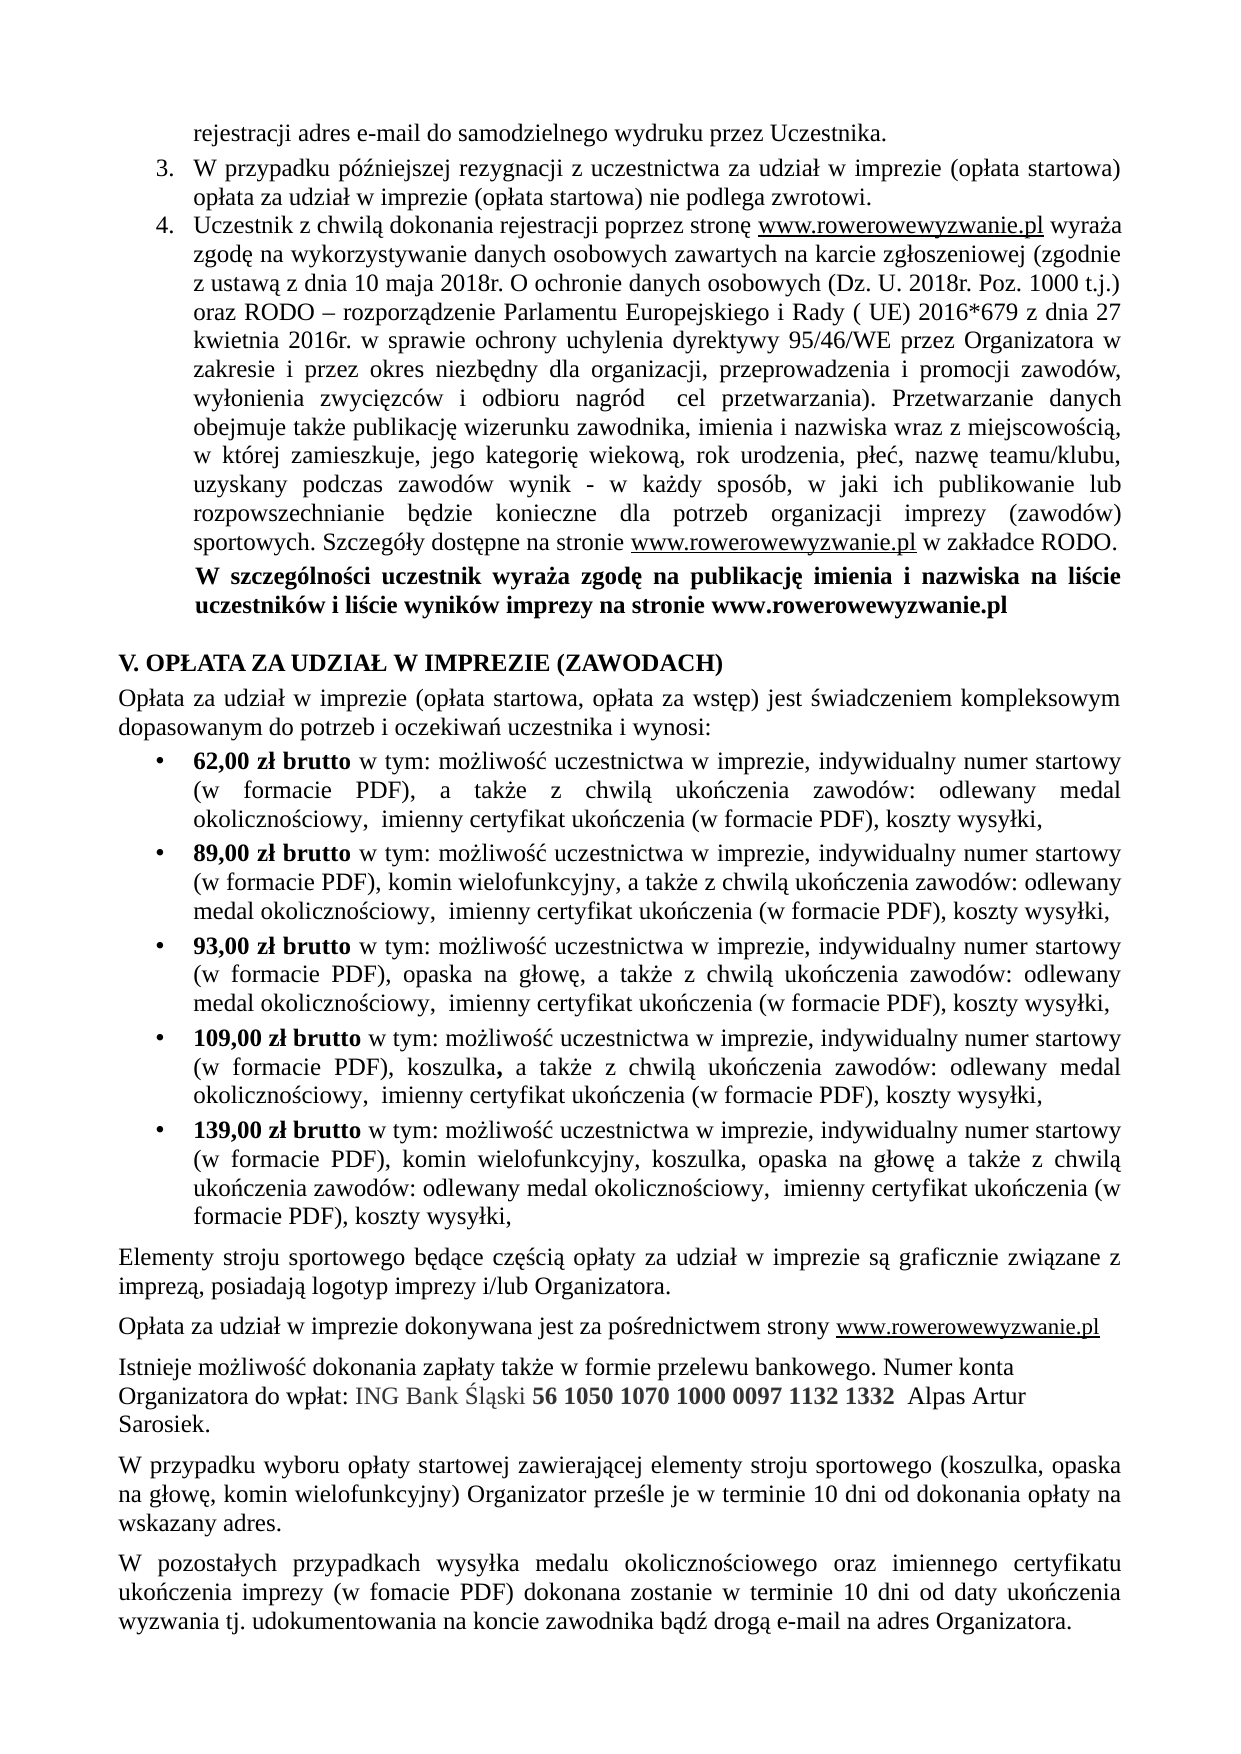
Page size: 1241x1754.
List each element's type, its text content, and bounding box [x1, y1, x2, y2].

text W szczególności uczestnik wyraża zgodę na publikację imienia i nazwiska na liście uczestników i liście wyników imprezy na stronie www.rowerowewyzwanie.pl [195, 561, 1122, 619]
text V. OPŁATA ZA UDZIAŁ W IMPREZIE (ZAWODACH) [118, 648, 1122, 677]
list W przypadku późniejszej rezygnacji z uczestnictwa za udział w imprezie (opłata startowa) opłata za udział w imprezie (opłata startowa) nie podlega zwrotowi. [156, 153, 1122, 210]
list rejestracji adres e-mail do samodzielnego wydruku przez Uczestnika. [156, 118, 1122, 147]
list 139,00 zł brutto w tym: możliwość uczestnictwa w imprezie, indywidualny numer startowy (w formacie PDF), komin wielofunkcyjny, koszulka, opaska na głowę a także z chwilą ukończenia zawodów: odlewany medal okolicznościowy, imienny certyfikat ukończenia (w formacie PDF), koszty wysyłki, [156, 1115, 1122, 1230]
text Opłata za udział w imprezie dokonywana jest za pośrednictwem strony www.rowerowewyzwanie.pl [118, 1311, 1122, 1340]
list 93,00 zł brutto w tym: możliwość uczestnictwa w imprezie, indywidualny numer startowy (w formacie PDF), opaska na głowę, a także z chwilą ukończenia zawodów: odlewany medal okolicznościowy, imienny certyfikat ukończenia (w formacie PDF), koszty wysyłki, [156, 931, 1122, 1017]
text Opłata za udział w imprezie (opłata startowa, opłata za wstęp) jest świadczeniem kompleksowym dopasowanym do potrzeb i oczekiwań uczestnika i wynosi: [118, 683, 1122, 740]
list 89,00 zł brutto w tym: możliwość uczestnictwa w imprezie, indywidualny numer startowy (w formacie PDF), komin wielofunkcyjny, a także z chwilą ukończenia zawodów: odlewany medal okolicznościowy, imienny certyfikat ukończenia (w formacie PDF), koszty wysyłki, [156, 838, 1122, 925]
text Elementy stroju sportowego będące częścią opłaty za udział w imprezie są graficznie związane z imprezą, posiadają logotyp imprezy i/lub Organizatora. [118, 1242, 1122, 1299]
text Istnieje możliwość dokonania zapłaty także w formie przelewu bankowego. Numer konta Organizatora do wpłat: ING Bank Śląski 56 1050 1070 1000 0097 1132 1332 Alpas Artur Sarosiek. [118, 1352, 1122, 1438]
list 62,00 zł brutto w tym: możliwość uczestnictwa w imprezie, indywidualny numer startowy (w formacie PDF), a także z chwilą ukończenia zawodów: odlewany medal okolicznościowy, imienny certyfikat ukończenia (w formacie PDF), koszty wysyłki, [156, 746, 1122, 833]
list 109,00 zł brutto w tym: możliwość uczestnictwa w imprezie, indywidualny numer startowy (w formacie PDF), koszulka, a także z chwilą ukończenia zawodów: odlewany medal okolicznościowy, imienny certyfikat ukończenia (w formacie PDF), koszty wysyłki, [156, 1023, 1122, 1109]
text W przypadku wyboru opłaty startowej zawierającej elementy stroju sportowego (koszulka, opaska na głowę, komin wielofunkcyjny) Organizator prześle je w terminie 10 dni od dokonania opłaty na wskazany adres. [118, 1450, 1122, 1536]
list Uczestnik z chwilą dokonania rejestracji poprzez stronę www.rowerowewyzwanie.pl wyraża zgodę na wykorzystywanie danych osobowych zawartych na karcie zgłoszeniowej (zgodnie z ustawą z dnia 10 maja 2018r. O ochronie danych osobowych (Dz. U. 2018r. Poz. 1000 t.j.) oraz RODO – rozporządzenie Parlamentu Europejskiego i Rady ( UE) 2016*679 z dnia 27 kwietnia 2016r. w sprawie ochrony uchylenia dyrektywy 95/46/WE przez Organizatora w zakresie i przez okres niezbędny dla organizacji, przeprowadzenia i promocji zawodów, wyłonienia zwycięzców i odbioru nagród cel przetwarzania). Przetwarzanie danych obejmuje także publikację wizerunku zawodnika, imienia i nazwiska wraz z miejscowością, w której zamieszkuje, jego kategorię wiekową, rok urodzenia, płeć, nazwę teamu/klubu, uzyskany podczas zawodów wynik - w każdy sposób, w jaki ich publikowanie lub rozpowszechnianie będzie konieczne dla potrzeb organizacji imprezy (zawodów) sportowych. Szczegóły dostępne na stronie www.rowerowewyzwanie.pl w zakładce RODO. [156, 210, 1122, 555]
text W pozostałych przypadkach wysyłka medalu okolicznościowego oraz imiennego certyfikatu ukończenia imprezy (w fomacie PDF) dokonana zostanie w terminie 10 dni od daty ukończenia wyzwania tj. udokumentowania na koncie zawodnika bądź drogą e-mail na adres Organizatora. [118, 1548, 1122, 1634]
